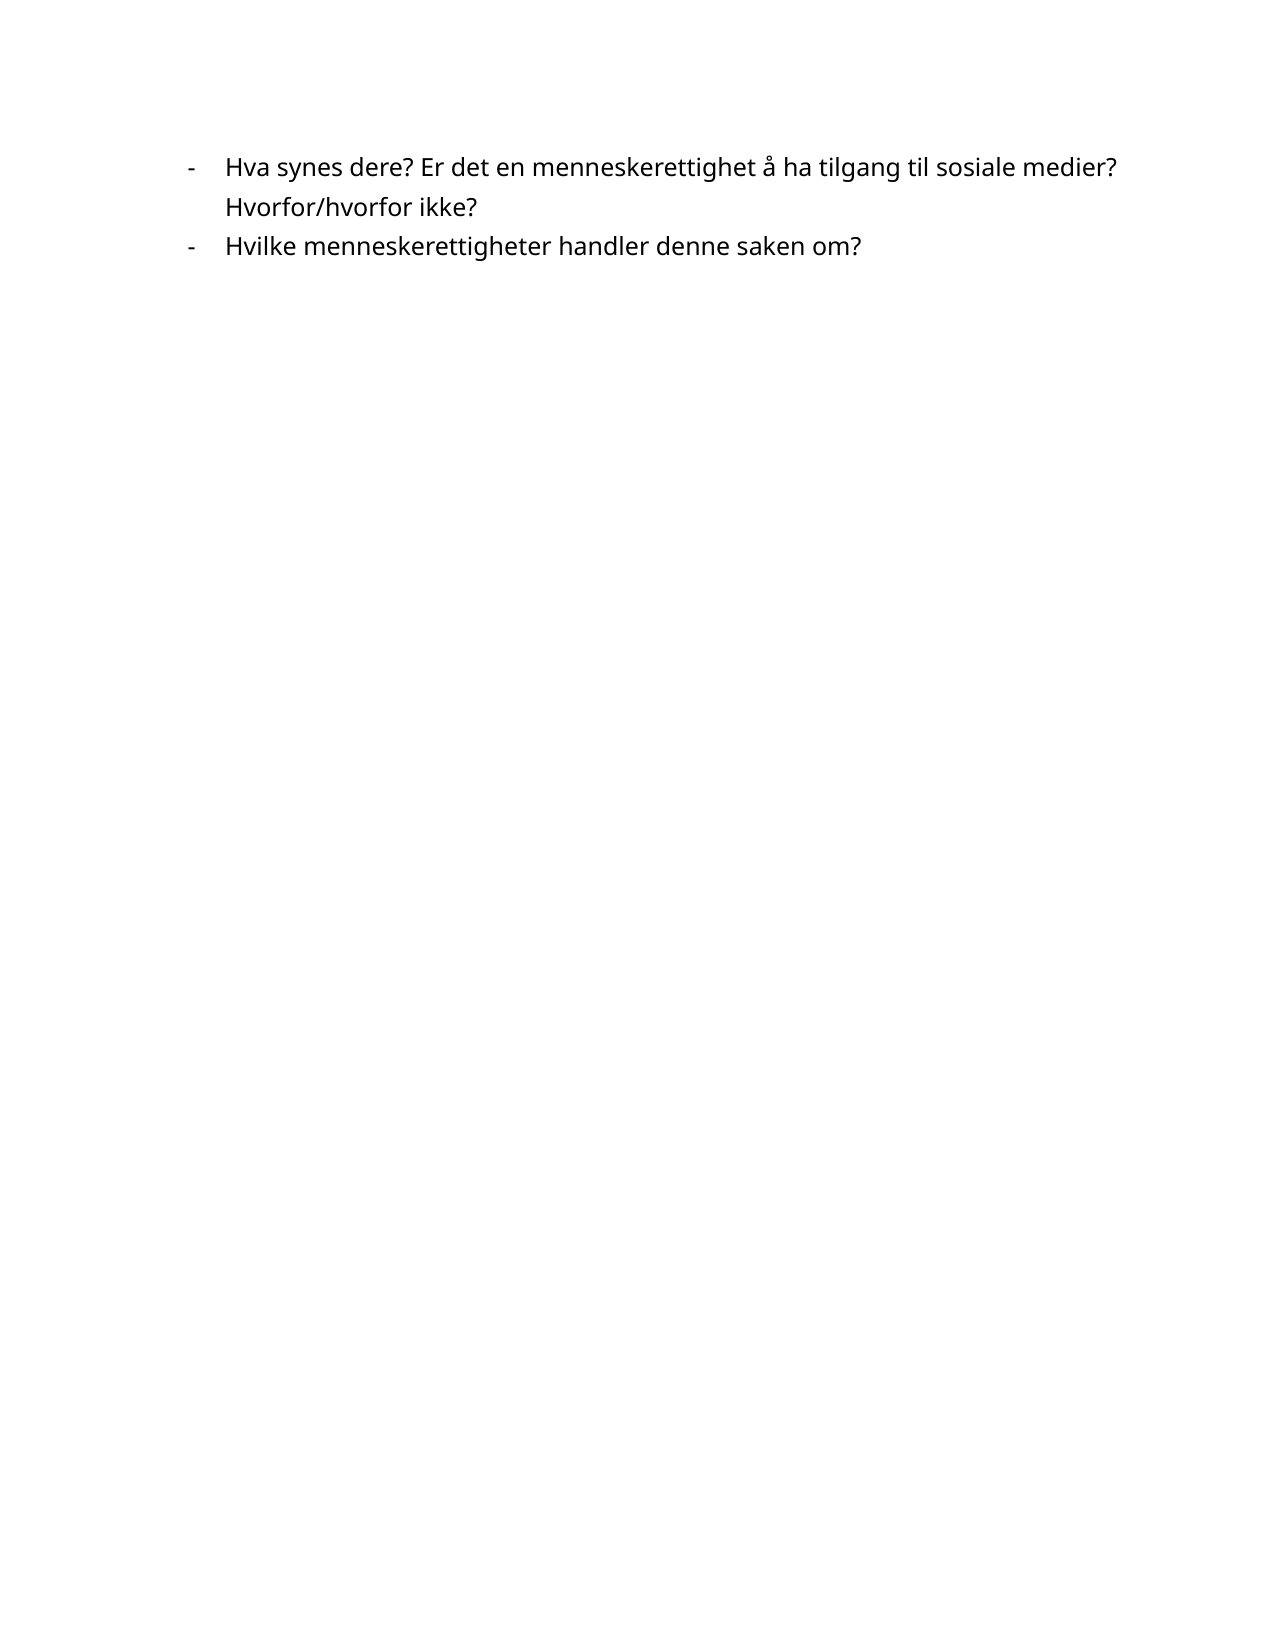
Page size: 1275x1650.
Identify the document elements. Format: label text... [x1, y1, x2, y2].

list Hvilke menneskerettigheter handler denne saken om? [187, 228, 1125, 262]
list Hva synes dere? Er det en menneskerettighet å ha tilgang til sosiale medier? Hvorfor/hvorfor ikke? [187, 150, 1125, 223]
